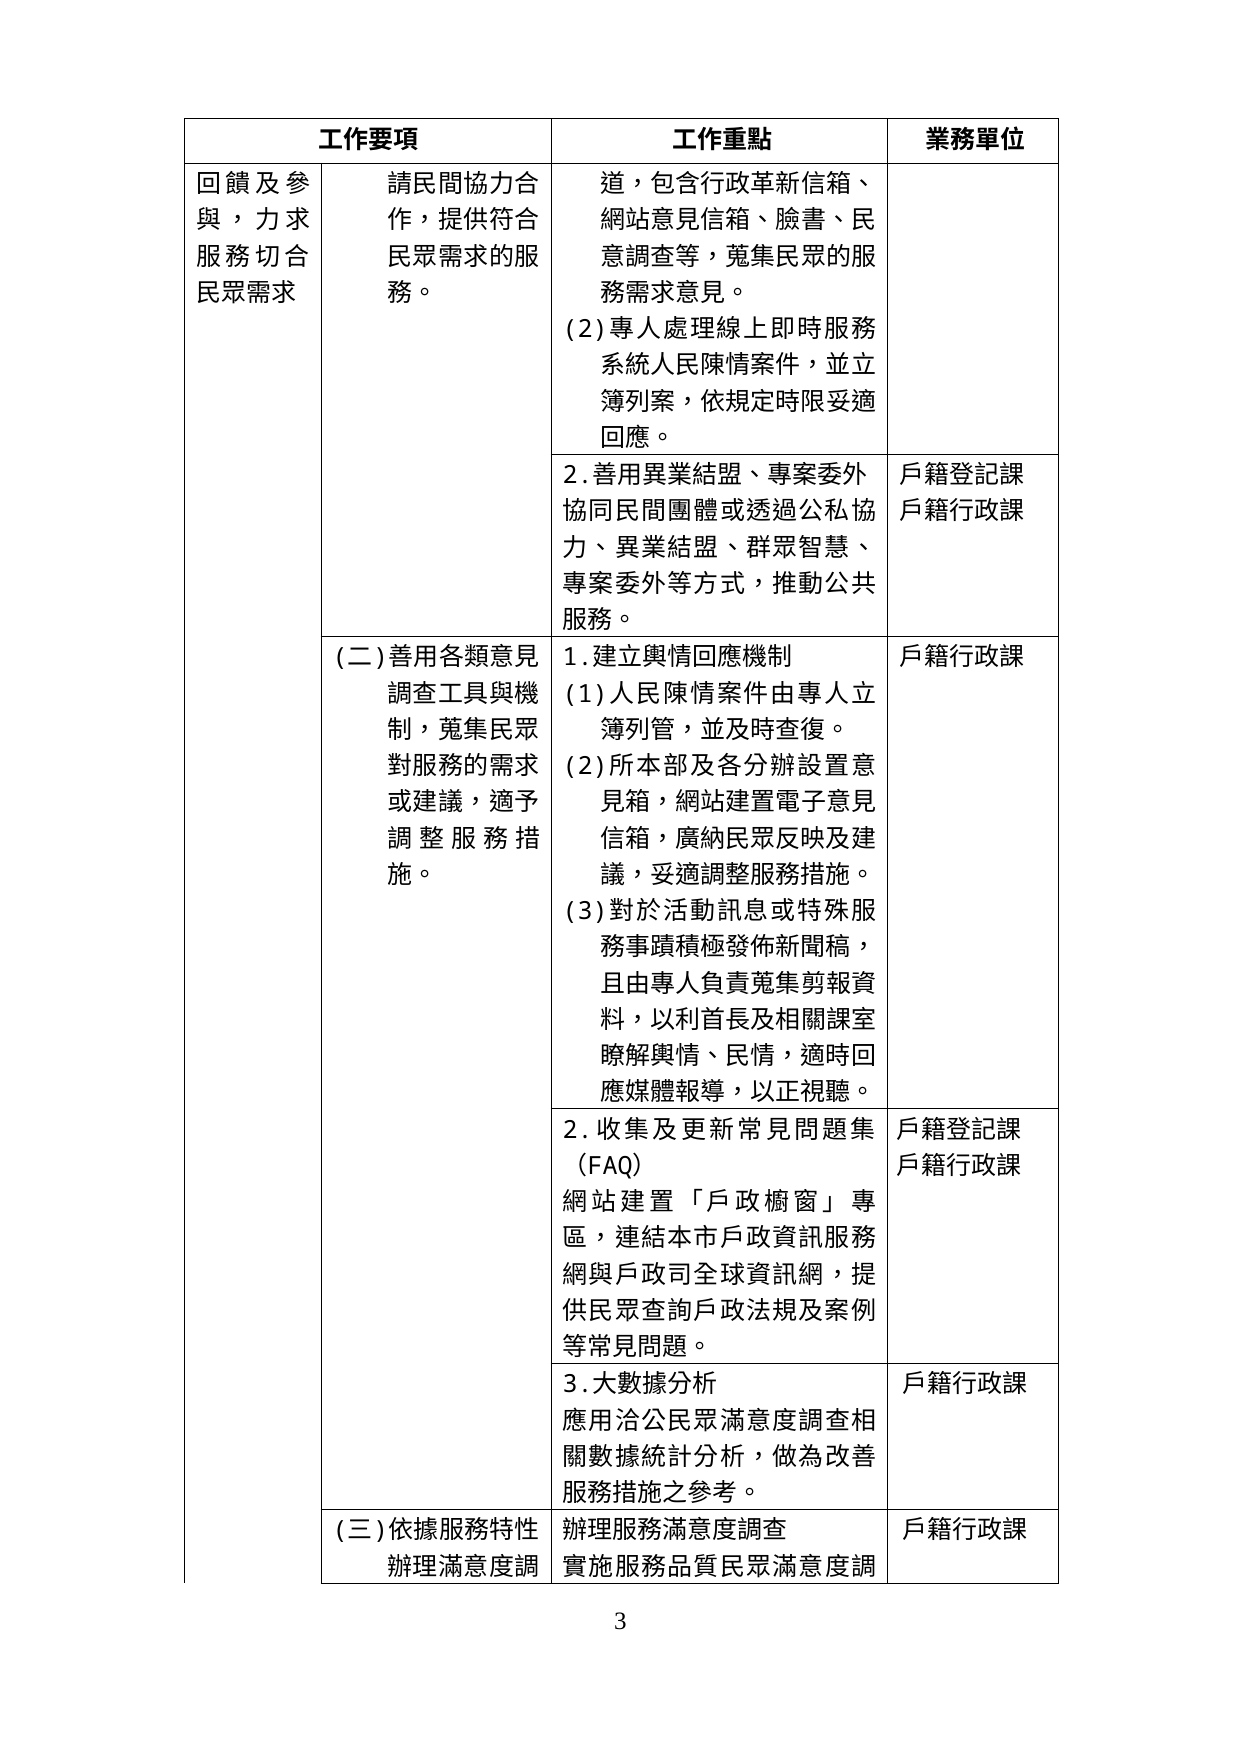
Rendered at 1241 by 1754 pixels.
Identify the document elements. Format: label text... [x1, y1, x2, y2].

table_cell 戶籍行政課 [888, 1364, 1058, 1509]
table_header 工作重點 [552, 119, 887, 162]
table_cell 戶籍登記課戶籍行政課 [888, 455, 1058, 636]
table_cell 請民間協力合作，提供符合民眾需求的服務。 [322, 164, 551, 636]
table_header 業務單位 [888, 119, 1058, 162]
table_cell 3.大數據分析 應用洽公民眾滿意度調查相關數據統計分析，做為改善服務措施之參考。 [552, 1364, 887, 1509]
table_cell 2.善用異業結盟、專案委外 協同民間團體或透過公私協力、異業結盟、群眾智慧、專案委外等方式，推動公共服務。 [552, 455, 887, 636]
table_cell 回饋及參與，力求服務切合民眾需求 [185, 164, 321, 1582]
table_cell 戶籍登記課戶籍行政課 [888, 1109, 1058, 1363]
table_cell 1.建立輿情回應機制 (1)人民陳情案件由專人立簿列管，並及時查復。 (2)所本部及各分辦設置意見箱，網站建置電子意見信箱，廣納民眾反映及建議，妥適調整服務措施。 (3)對於活動訊息或特殊服務事蹟積極發佈新聞稿，且由專人負責蒐集剪報資料，以利首長及相關課室瞭解輿情、民情，適時回應媒體報導，以正視聽。 [552, 637, 887, 1108]
table_cell 道，包含行政革新信箱、網站意見信箱、臉書、民意調查等，蒐集民眾的服務需求意見。 (2)專人處理線上即時服務系統人民陳情案件，並立簿列案，依規定時限妥適回應。 [552, 164, 887, 453]
table_cell 辦理服務滿意度調查 實施服務品質民眾滿意度調 [552, 1510, 887, 1582]
table_cell (二)善用各類意見調查工具與機制，蒐集民眾對服務的需求或建議，適予調整服務措施。 [322, 637, 551, 1509]
table_cell 戶籍行政課 [888, 637, 1058, 1108]
table_cell 2.收集及更新常見問題集（FAQ） 網站建置「戶政櫥窗」專區，連結本市戶政資訊服務網與戶政司全球資訊網，提供民眾查詢戶政法規及案例等常見問題。 [552, 1109, 887, 1363]
table_cell 戶籍行政課 [888, 1510, 1058, 1582]
table_cell (三)依據服務特性辦理滿意度調 [322, 1510, 551, 1582]
table_header 工作要項 [185, 119, 551, 162]
table_cell [888, 164, 1058, 453]
